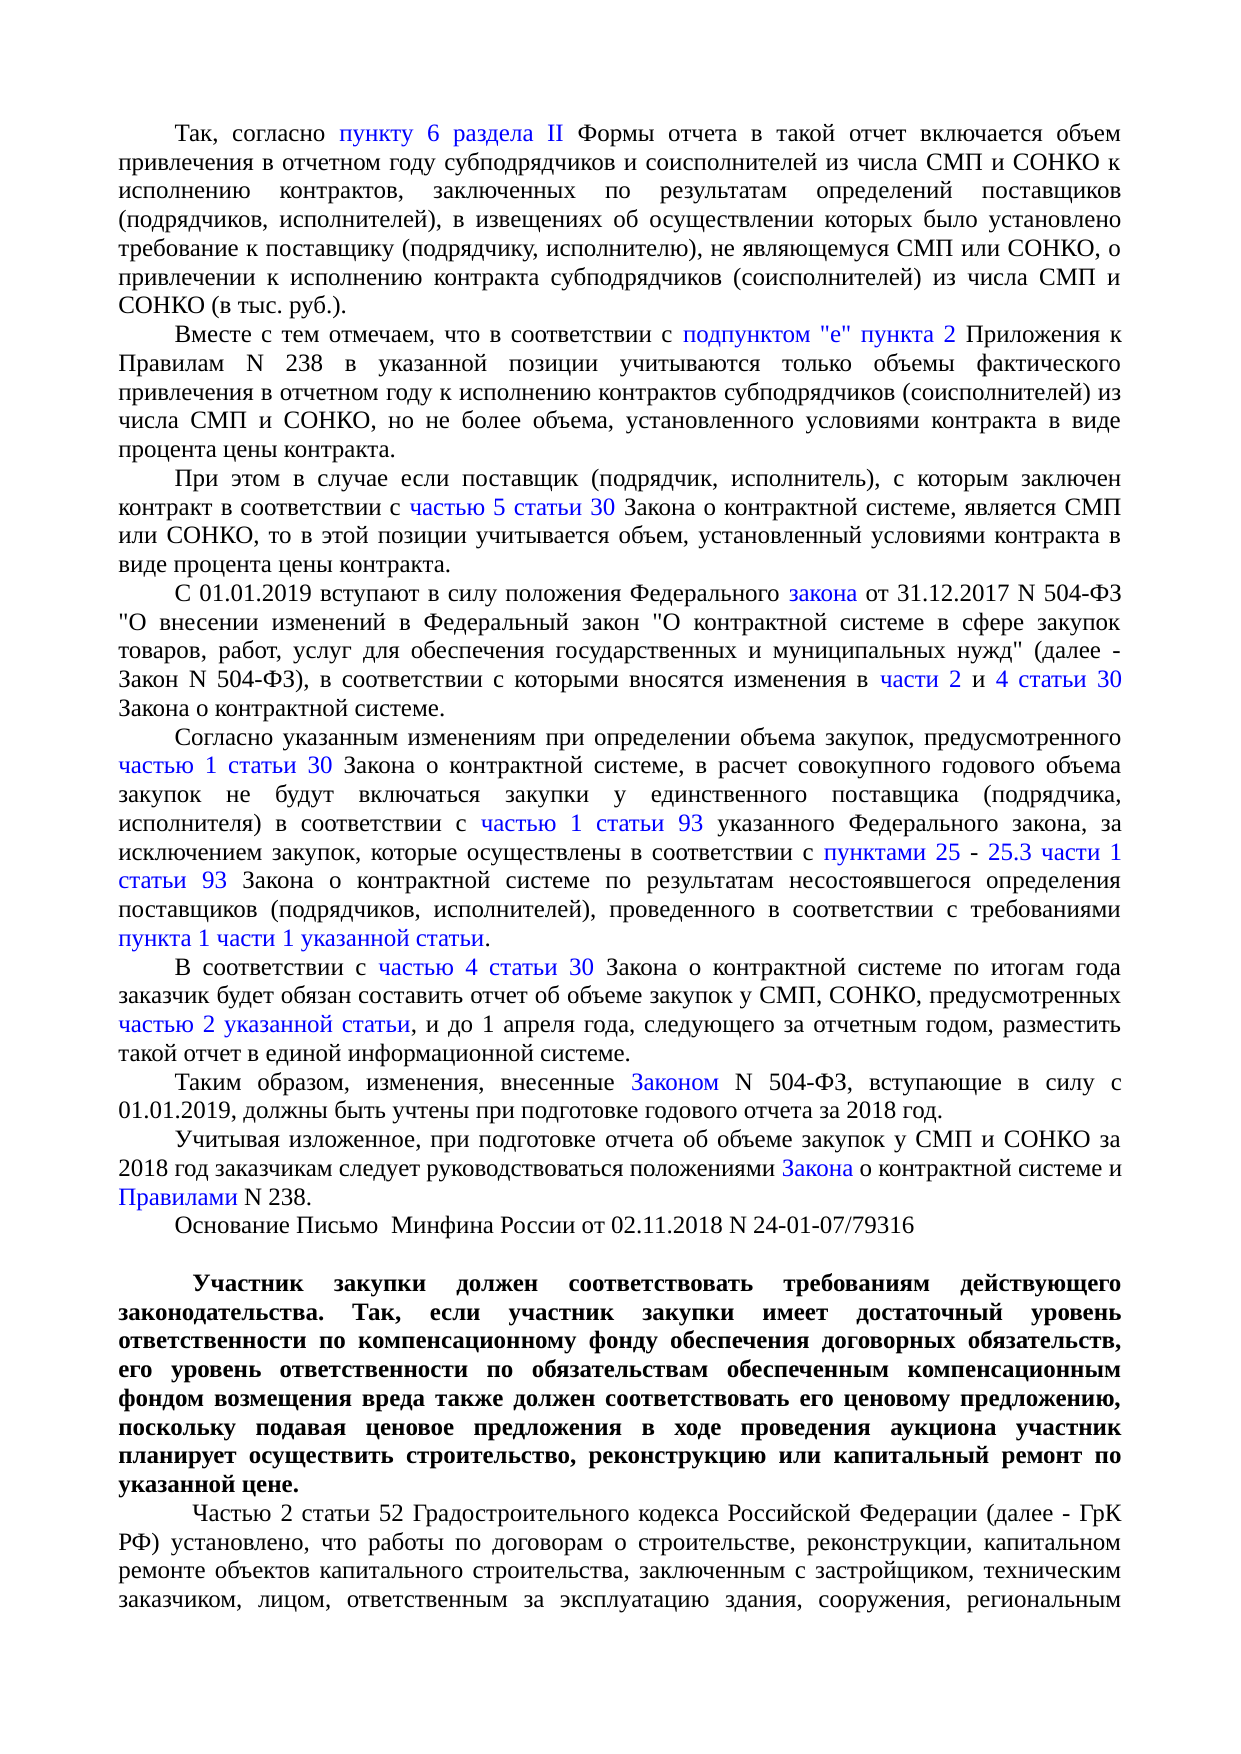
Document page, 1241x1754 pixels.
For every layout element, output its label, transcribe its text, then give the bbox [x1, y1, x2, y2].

text Участник закупки должен соответствовать требованиям действующего законодательства. Так, если участник закупки имеет достаточный уровень ответственности по компенсационному фонду обеспечения договорных обязательств, его уровень ответственности по обязательствам обеспеченным компенсационным фондом возмещения вреда также должен соответствовать его ценовому предложению, поскольку подавая ценовое предложения в ходе проведения аукциона участник планирует осуществить строительство, реконструкцию или капитальный ремонт по указанной цене. [118, 1268, 1122, 1498]
text Вместе с тем отмечаем, что в соответствии с подпунктом "е" пункта 2 Приложения к Правилам N 238 в указанной позиции учитываются только объемы фактического привлечения в отчетном году к исполнению контрактов субподрядчиков (соисполнителей) из числа СМП и СОНКО, но не более объема, установленного условиями контракта в виде процента цены контракта. [118, 319, 1122, 463]
text Согласно указанным изменениям при определении объема закупок, предусмотренного частью 1 статьи 30 Закона о контрактной системе, в расчет совокупного годового объема закупок не будут включаться закупки у единственного поставщика (подрядчика, исполнителя) в соответствии с частью 1 статьи 93 указанного Федерального закона, за исключением закупок, которые осуществлены в соответствии с пунктами 25 - 25.3 части 1 статьи 93 Закона о контрактной системе по результатам несостоявшегося определения поставщиков (подрядчиков, исполнителей), проведенного в соответствии с требованиями пункта 1 части 1 указанной статьи. [118, 722, 1122, 952]
text С 01.01.2019 вступают в силу положения Федерального закона от 31.12.2017 N 504-ФЗ "О внесении изменений в Федеральный закон "О контрактной системе в сфере закупок товаров, работ, услуг для обеспечения государственных и муниципальных нужд" (далее - Закон N 504-ФЗ), в соответствии с которыми вносятся изменения в части 2 и 4 статьи 30 Закона о контрактной системе. [118, 578, 1122, 722]
text В соответствии с частью 4 статьи 30 Закона о контрактной системе по итогам года заказчик будет обязан составить отчет об объеме закупок у СМП, СОНКО, предусмотренных частью 2 указанной статьи, и до 1 апреля года, следующего за отчетным годом, разместить такой отчет в единой информационной системе. [118, 952, 1122, 1067]
text Так, согласно пункту 6 раздела II Формы отчета в такой отчет включается объем привлечения в отчетном году субподрядчиков и соисполнителей из числа СМП и СОНКО к исполнению контрактов, заключенных по результатам определений поставщиков (подрядчиков, исполнителей), в извещениях об осуществлении которых было установлено требование к поставщику (подрядчику, исполнителю), не являющемуся СМП или СОНКО, о привлечении к исполнению контракта субподрядчиков (соисполнителей) из числа СМП и СОНКО (в тыс. руб.). [118, 118, 1122, 319]
text При этом в случае если поставщик (подрядчик, исполнитель), с которым заключен контракт в соответствии с частью 5 статьи 30 Закона о контрактной системе, является СМП или СОНКО, то в этой позиции учитывается объем, установленный условиями контракта в виде процента цены контракта. [118, 463, 1122, 578]
text Основание Письмо Минфина России от 02.11.2018 N 24-01-07/79316 [118, 1211, 1122, 1239]
text Частью 2 статьи 52 Градостроительного кодекса Российской Федерации (далее - ГрК РФ) установлено, что работы по договорам о строительстве, реконструкции, капитальном ремонте объектов капитального строительства, заключенным с застройщиком, техническим заказчиком, лицом, ответственным за эксплуатацию здания, сооружения, региональным [118, 1498, 1122, 1613]
text Таким образом, изменения, внесенные Законом N 504-ФЗ, вступающие в силу с 01.01.2019, должны быть учтены при подготовке годового отчета за 2018 год. [118, 1067, 1122, 1124]
text Учитывая изложенное, при подготовке отчета об объеме закупок у СМП и СОНКО за 2018 год заказчикам следует руководствоваться положениями Закона о контрактной системе и Правилами N 238. [118, 1124, 1122, 1211]
